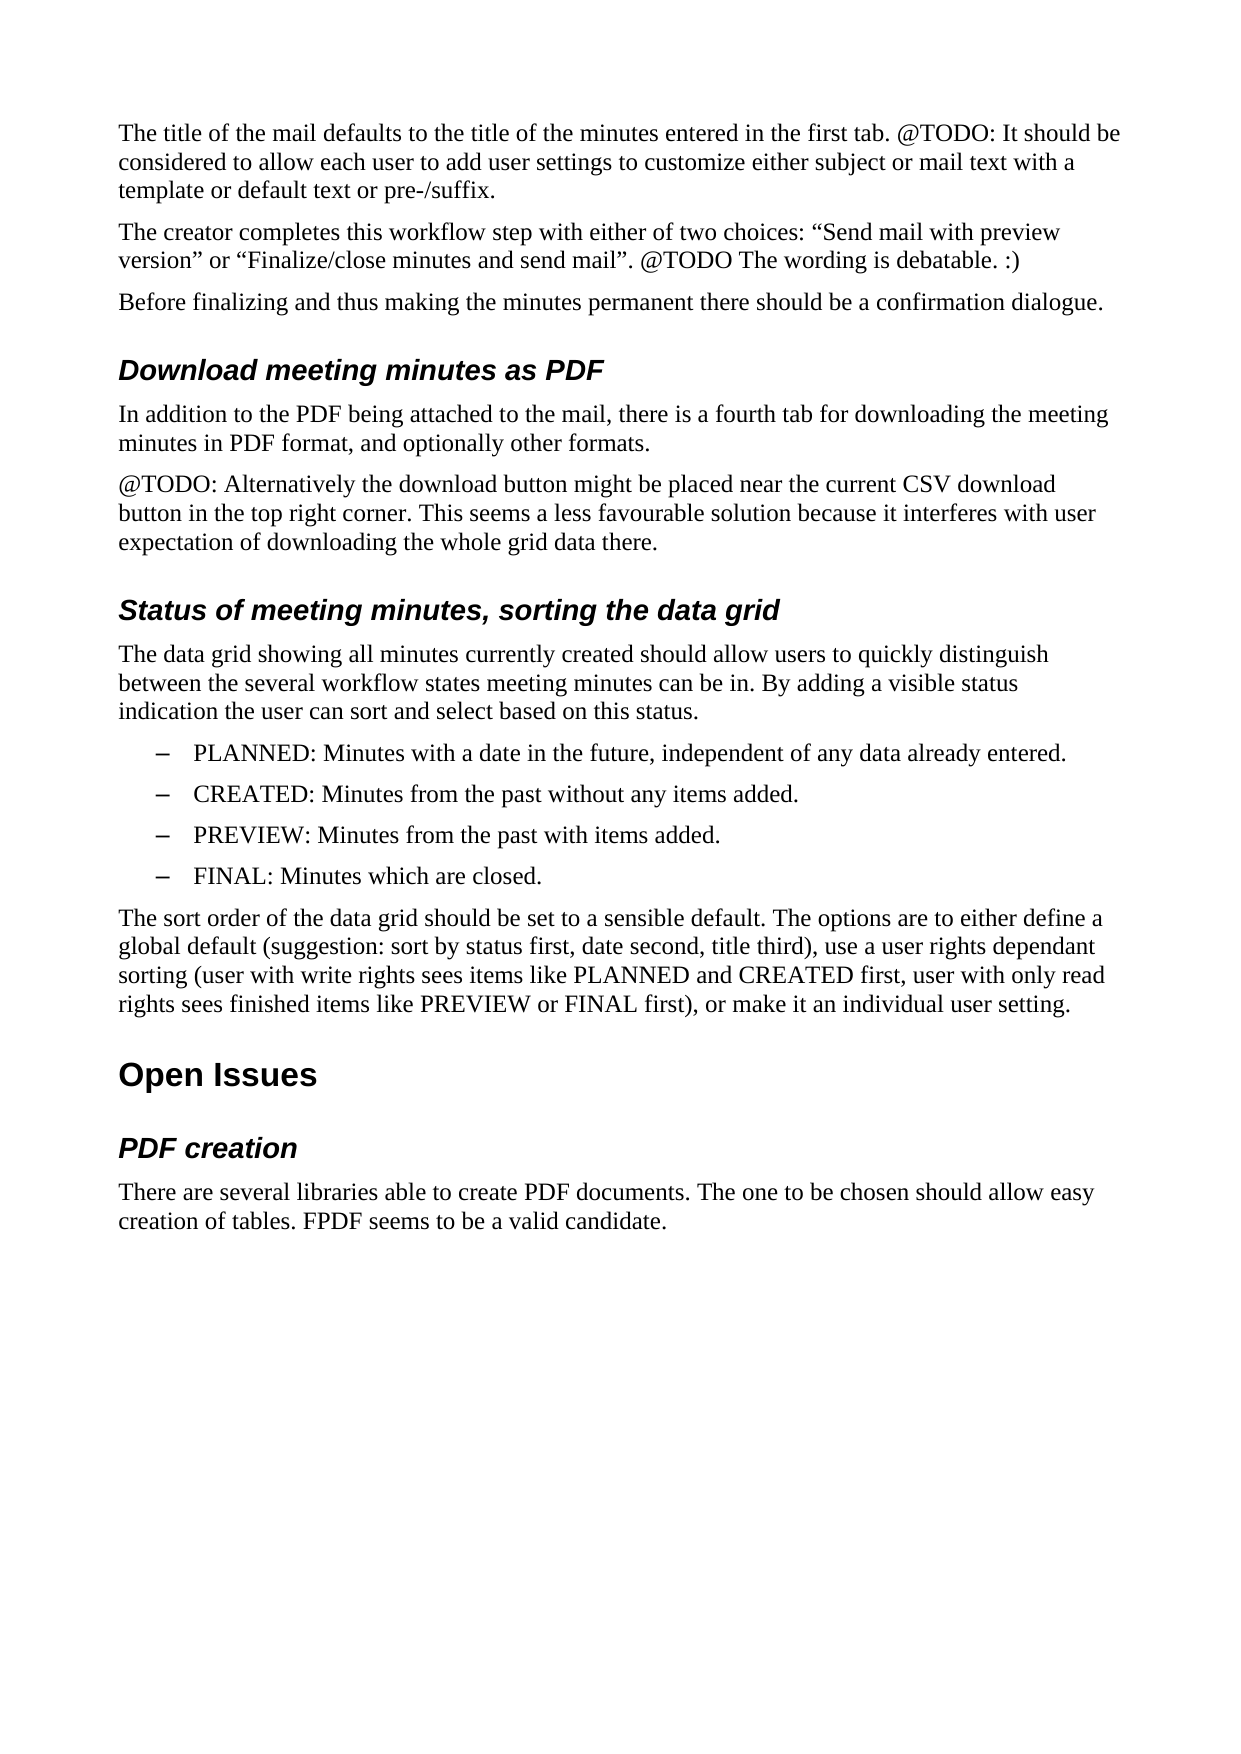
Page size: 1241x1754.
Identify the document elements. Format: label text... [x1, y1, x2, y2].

list PLANNED: Minutes with a date in the future, independent of any data already entered. [156, 738, 1122, 766]
subtitle PDF creation [118, 1131, 1122, 1165]
text The sort order of the data grid should be set to a sensible default. The options are to either define a global default (suggestion: sort by status first, date second, title third), use a user rights dependant sorting (user with write rights sees items like PLANNED and CREATED first, user with only read rights sees finished items like PREVIEW or FINAL first), or make it an individual user setting. [118, 903, 1122, 1018]
text The data grid showing all minutes currently created should allow users to quickly distinguish between the several workflow states meeting minutes can be in. By adding a visible status indication the user can sort and select based on this status. [118, 639, 1122, 725]
list CREATED: Minutes from the past without any items added. [156, 779, 1122, 808]
text The title of the mail defaults to the title of the minutes entered in the first tab. @TODO: It should be considered to allow each user to add user settings to customize either subject or mail text with a template or default text or pre-/suffix. [118, 118, 1122, 204]
text The creator completes this workflow step with either of two choices: “Send mail with preview version” or “Finalize/close minutes and send mail”. @TODO The wording is debatable. :) [118, 217, 1122, 274]
subtitle Download meeting minutes as PDF [118, 353, 1122, 387]
list FINAL: Minutes which are closed. [156, 861, 1122, 890]
text There are several libraries able to create PDF documents. The one to be chosen should allow easy creation of tables. FPDF seems to be a valid candidate. [118, 1177, 1122, 1235]
text In addition to the PDF being attached to the mail, there is a fourth tab for downloading the meeting minutes in PDF format, and optionally other formats. [118, 399, 1122, 457]
text @TODO: Alternatively the download button might be placed near the current CSV download button in the top right corner. This seems a less favourable solution because it interferes with user expectation of downloading the whole grid data there. [118, 469, 1122, 555]
list PREVIEW: Minutes from the past with items added. [156, 820, 1122, 849]
text Before finalizing and thus making the minutes permanent there should be a confirmation dialogue. [118, 287, 1122, 316]
subtitle Status of meeting minutes, sorting the data grid [118, 593, 1122, 626]
subtitle Open Issues [118, 1055, 1122, 1094]
